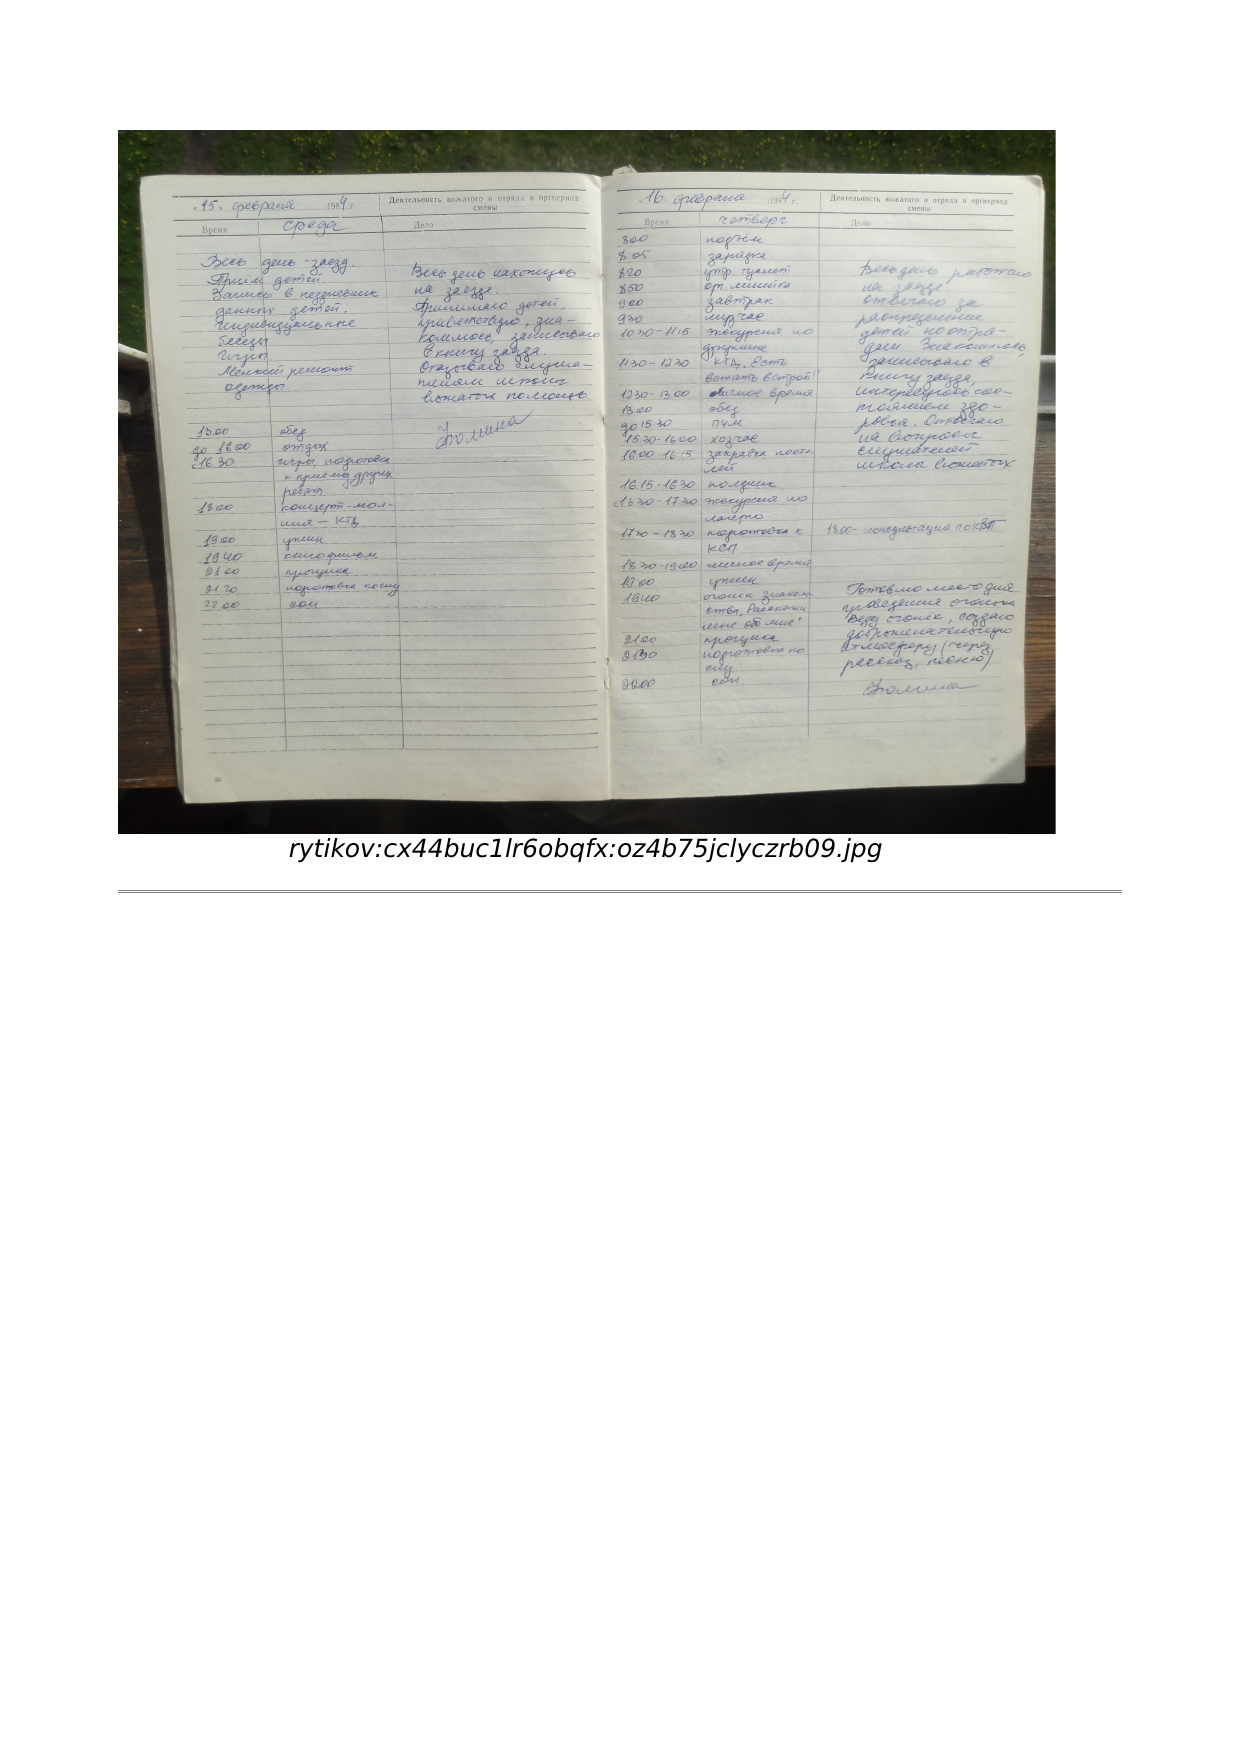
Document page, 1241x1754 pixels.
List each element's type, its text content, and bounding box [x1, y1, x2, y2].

picture [118, 130, 1056, 834]
text rytikov:cx44buc1lr6obqfx:oz4b75jclyczrb09.jpg [118, 834, 1056, 863]
